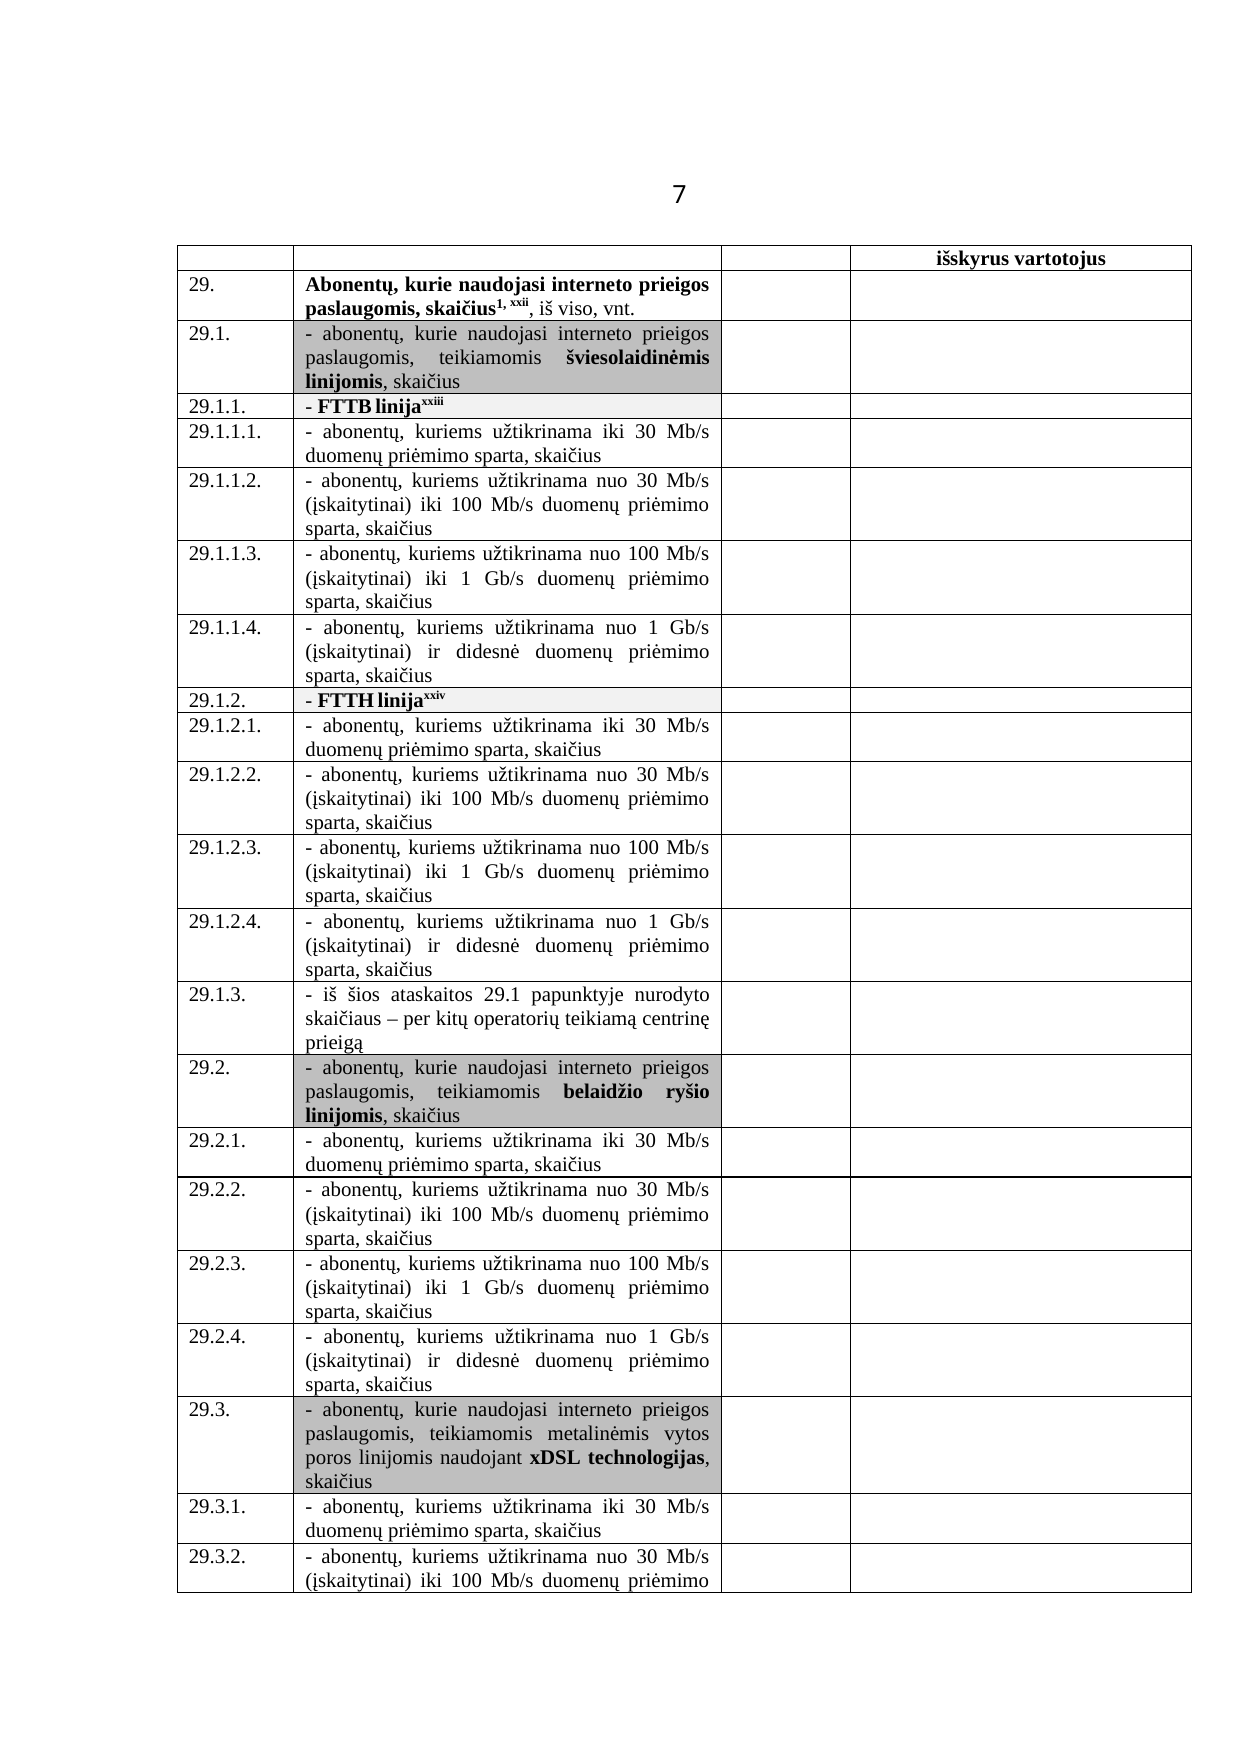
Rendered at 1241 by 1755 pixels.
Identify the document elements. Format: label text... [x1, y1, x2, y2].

table_cell [722, 1397, 850, 1493]
table_cell [851, 541, 1191, 613]
table_cell 29.3.2. [178, 1544, 293, 1592]
table_cell - abonentų, kuriems užtikrinama nuo 30 Mb/s (įskaitytinai) iki 100 Mb/s duomenų priėmimo sparta, skaičius [294, 1178, 721, 1249]
table_cell [722, 615, 850, 687]
table_cell 29.2.4. [178, 1324, 293, 1396]
table_cell [851, 909, 1191, 981]
table_cell [722, 713, 850, 761]
table_cell [851, 713, 1191, 761]
table_cell [722, 1055, 850, 1127]
table_cell - abonentų, kuriems užtikrinama nuo 100 Mb/s (įskaitytinai) iki 1 Gb/s duomenų priėmimo sparta, skaičius [294, 835, 721, 907]
table_cell [722, 1251, 850, 1323]
table_cell 29.1.2.3. [178, 835, 293, 907]
table_cell 29. [178, 271, 293, 319]
table_cell 29.1.3. [178, 982, 293, 1054]
table_cell [851, 1178, 1191, 1249]
table_cell [722, 246, 850, 270]
table_cell [722, 1178, 850, 1249]
table_cell [722, 419, 850, 467]
table_cell - abonentų, kuriems užtikrinama nuo 1 Gb/s (įskaitytinai) ir didesnė duomenų priėmimo sparta, skaičius [294, 1324, 721, 1396]
table_cell [851, 835, 1191, 907]
table_cell [851, 1055, 1191, 1127]
table_cell 29.1.1.2. [178, 468, 293, 540]
table_cell - abonentų, kuriems užtikrinama iki 30 Mb/s duomenų priėmimo sparta, skaičius [294, 419, 721, 467]
table_cell 29.1.2.1. [178, 713, 293, 761]
table_cell 29.1.2.4. [178, 909, 293, 981]
table_cell - abonentų, kurie naudojasi interneto prieigos paslaugomis, teikiamomis belaidžio ryšio linijomis, skaičius [294, 1055, 721, 1127]
table_cell 29.2.3. [178, 1251, 293, 1323]
table_cell Abonentų, kurie naudojasi interneto prieigos paslaugomis, skaičius1, , iš viso, vnt. [294, 271, 721, 319]
table_cell - iš šios ataskaitos 29.1 papunktyje nurodyto skaičiaus – per kitų operatorių teikiamą centrinę prieigą [294, 982, 721, 1054]
table_cell [722, 688, 850, 712]
table_cell - FTTB linija [294, 394, 721, 418]
table_cell [722, 468, 850, 540]
table_cell 29.2. [178, 1055, 293, 1127]
table_cell [722, 982, 850, 1054]
table_cell 29.1.1.1. [178, 419, 293, 467]
table_cell - abonentų, kurie naudojasi interneto prieigos paslaugomis, teikiamomis šviesolaidinėmis linijomis, skaičius [294, 321, 721, 393]
table_cell [722, 541, 850, 613]
table_cell - abonentų, kuriems užtikrinama nuo 100 Mb/s (įskaitytinai) iki 1 Gb/s duomenų priėmimo sparta, skaičius [294, 541, 721, 613]
table_cell - abonentų, kuriems užtikrinama nuo 30 Mb/s (įskaitytinai) iki 100 Mb/s duomenų priėmimo sparta, skaičius [294, 762, 721, 834]
table_cell [722, 1494, 850, 1542]
table_cell 29.1.2. [178, 688, 293, 712]
table_cell [722, 271, 850, 319]
table_cell 29.1.1.3. [178, 541, 293, 613]
table_cell [294, 246, 721, 270]
table_cell - abonentų, kuriems užtikrinama nuo 1 Gb/s (įskaitytinai) ir didesnė duomenų priėmimo sparta, skaičius [294, 615, 721, 687]
table_cell [722, 762, 850, 834]
table_cell - abonentų, kuriems užtikrinama iki 30 Mb/s duomenų priėmimo sparta, skaičius [294, 713, 721, 761]
table_cell [851, 762, 1191, 834]
table_cell [722, 394, 850, 418]
table_cell - FTTH linija [294, 688, 721, 712]
table_cell - abonentų, kuriems užtikrinama nuo 30 Mb/s (įskaitytinai) iki 100 Mb/s duomenų priėmimo [294, 1544, 721, 1592]
table_cell [722, 1544, 850, 1592]
table_cell - abonentų, kurie naudojasi interneto prieigos paslaugomis, teikiamomis metalinėmis vytos poros linijomis naudojant xDSL technologijas, skaičius [294, 1397, 721, 1493]
table_cell [722, 909, 850, 981]
table_cell - abonentų, kuriems užtikrinama nuo 1 Gb/s (įskaitytinai) ir didesnė duomenų priėmimo sparta, skaičius [294, 909, 721, 981]
table_cell [851, 1494, 1191, 1542]
table_cell [851, 1544, 1191, 1592]
table_cell [722, 321, 850, 393]
table_cell 29.2.1. [178, 1128, 293, 1176]
table_cell 29.2.2. [178, 1178, 293, 1249]
table_cell [722, 1324, 850, 1396]
table_cell 29.1. [178, 321, 293, 393]
table_cell - abonentų, kuriems užtikrinama nuo 100 Mb/s (įskaitytinai) iki 1 Gb/s duomenų priėmimo sparta, skaičius [294, 1251, 721, 1323]
table_cell [178, 246, 293, 270]
table_cell 29.1.1. [178, 394, 293, 418]
table_cell 29.1.1.4. [178, 615, 293, 687]
table_cell išskyrus vartotojus [851, 246, 1191, 270]
table_cell [851, 688, 1191, 712]
table_cell - abonentų, kuriems užtikrinama iki 30 Mb/s duomenų priėmimo sparta, skaičius [294, 1128, 721, 1176]
table_cell [851, 271, 1191, 319]
table_cell [851, 394, 1191, 418]
table_cell 29.1.2.2. [178, 762, 293, 834]
table_cell [722, 835, 850, 907]
table_cell - abonentų, kuriems užtikrinama nuo 30 Mb/s (įskaitytinai) iki 100 Mb/s duomenų priėmimo sparta, skaičius [294, 468, 721, 540]
table_cell 29.3. [178, 1397, 293, 1493]
table_cell [851, 615, 1191, 687]
table_cell [851, 321, 1191, 393]
table_cell [722, 1128, 850, 1176]
table_cell [851, 982, 1191, 1054]
table_cell [851, 1251, 1191, 1323]
table_cell 29.3.1. [178, 1494, 293, 1542]
table_cell [851, 419, 1191, 467]
table_cell [851, 1397, 1191, 1493]
table_cell [851, 468, 1191, 540]
table_cell [851, 1128, 1191, 1176]
table_cell - abonentų, kuriems užtikrinama iki 30 Mb/s duomenų priėmimo sparta, skaičius [294, 1494, 721, 1542]
table_cell [851, 1324, 1191, 1396]
